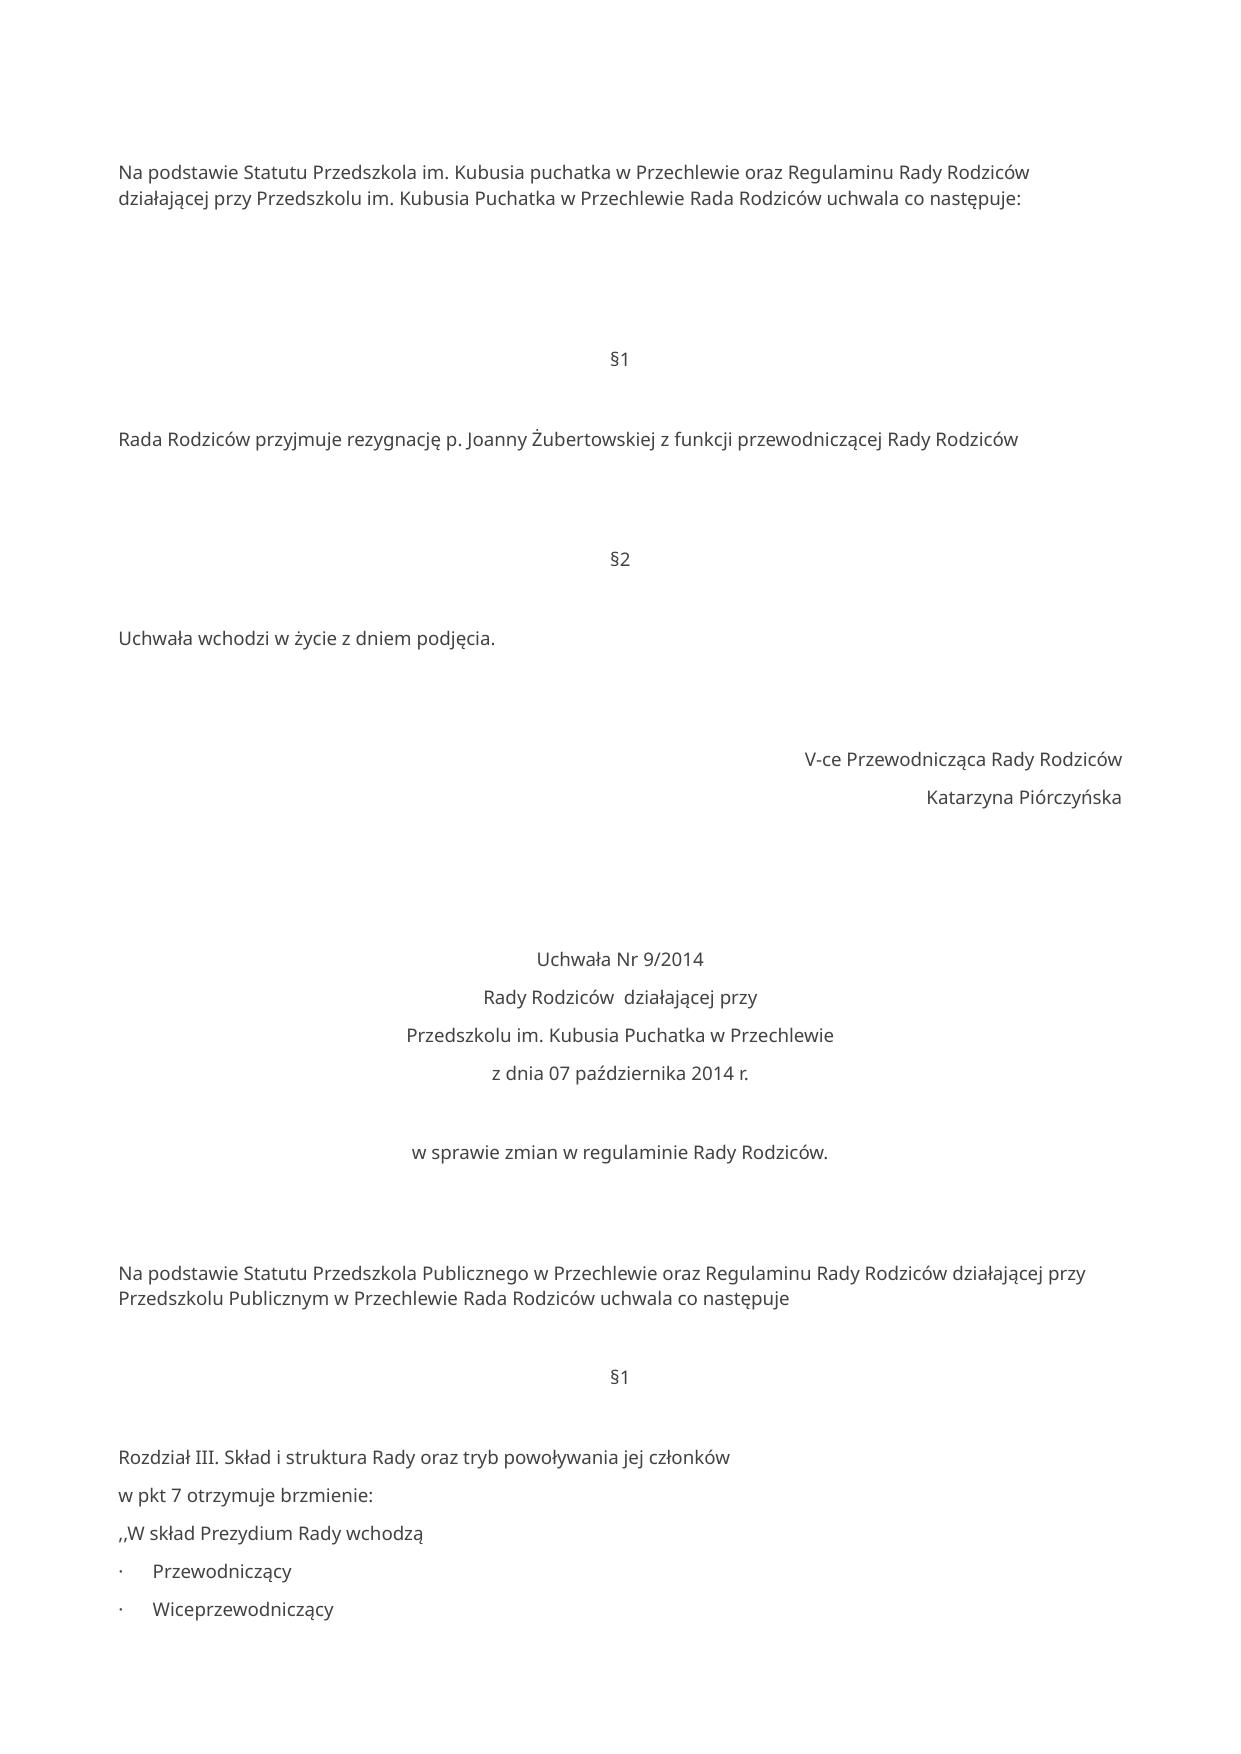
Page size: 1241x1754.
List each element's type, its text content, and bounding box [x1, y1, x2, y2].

text w sprawie zmian w regulaminie Rady Rodziców. [118, 1139, 1122, 1165]
text z dnia 07 października 2014 r. [118, 1060, 1122, 1086]
text Rada Rodziców przyjmuje rezygnację p. Joanny Żubertowskiej z funkcji przewodniczącej Rady Rodziców [118, 426, 1122, 451]
text V-ce Przewodnicząca Rady Rodziców [118, 746, 1122, 772]
text Uchwała Nr 9/2014 [118, 946, 1122, 972]
text §1 [118, 347, 1122, 372]
text Rozdział III. Skład i struktura Rady oraz tryb powoływania jej członków [118, 1444, 1122, 1469]
text §1 [118, 1365, 1122, 1390]
text Na podstawie Statutu Przedszkola im. Kubusia puchatka w Przechlewie oraz Regulaminu Rady Rodziców działającej przy Przedszkolu im. Kubusia Puchatka w Przechlewie Rada Rodziców uchwala co następuje: [118, 159, 1122, 210]
text Przedszkolu im. Kubusia Puchatka w Przechlewie [118, 1022, 1122, 1048]
text ,,W skład Prezydium Rady wchodzą [118, 1520, 1122, 1546]
text Uchwała wchodzi w życie z dniem podjęcia. [118, 626, 1122, 651]
text Rady Rodziców działającej przy [118, 984, 1122, 1009]
text Katarzyna Piórczyńska [118, 784, 1122, 810]
text · Wiceprzewodniczący [118, 1596, 1122, 1622]
text w pkt 7 otrzymuje brzmienie: [118, 1482, 1122, 1507]
text Na podstawie Statutu Przedszkola Publicznego w Przechlewie oraz Regulaminu Rady Rodziców działającej przy Przedszkolu Publicznym w Przechlewie Rada Rodziców uchwala co następuje [118, 1260, 1122, 1311]
text · Przewodniczący [118, 1558, 1122, 1583]
text §2 [118, 546, 1122, 572]
